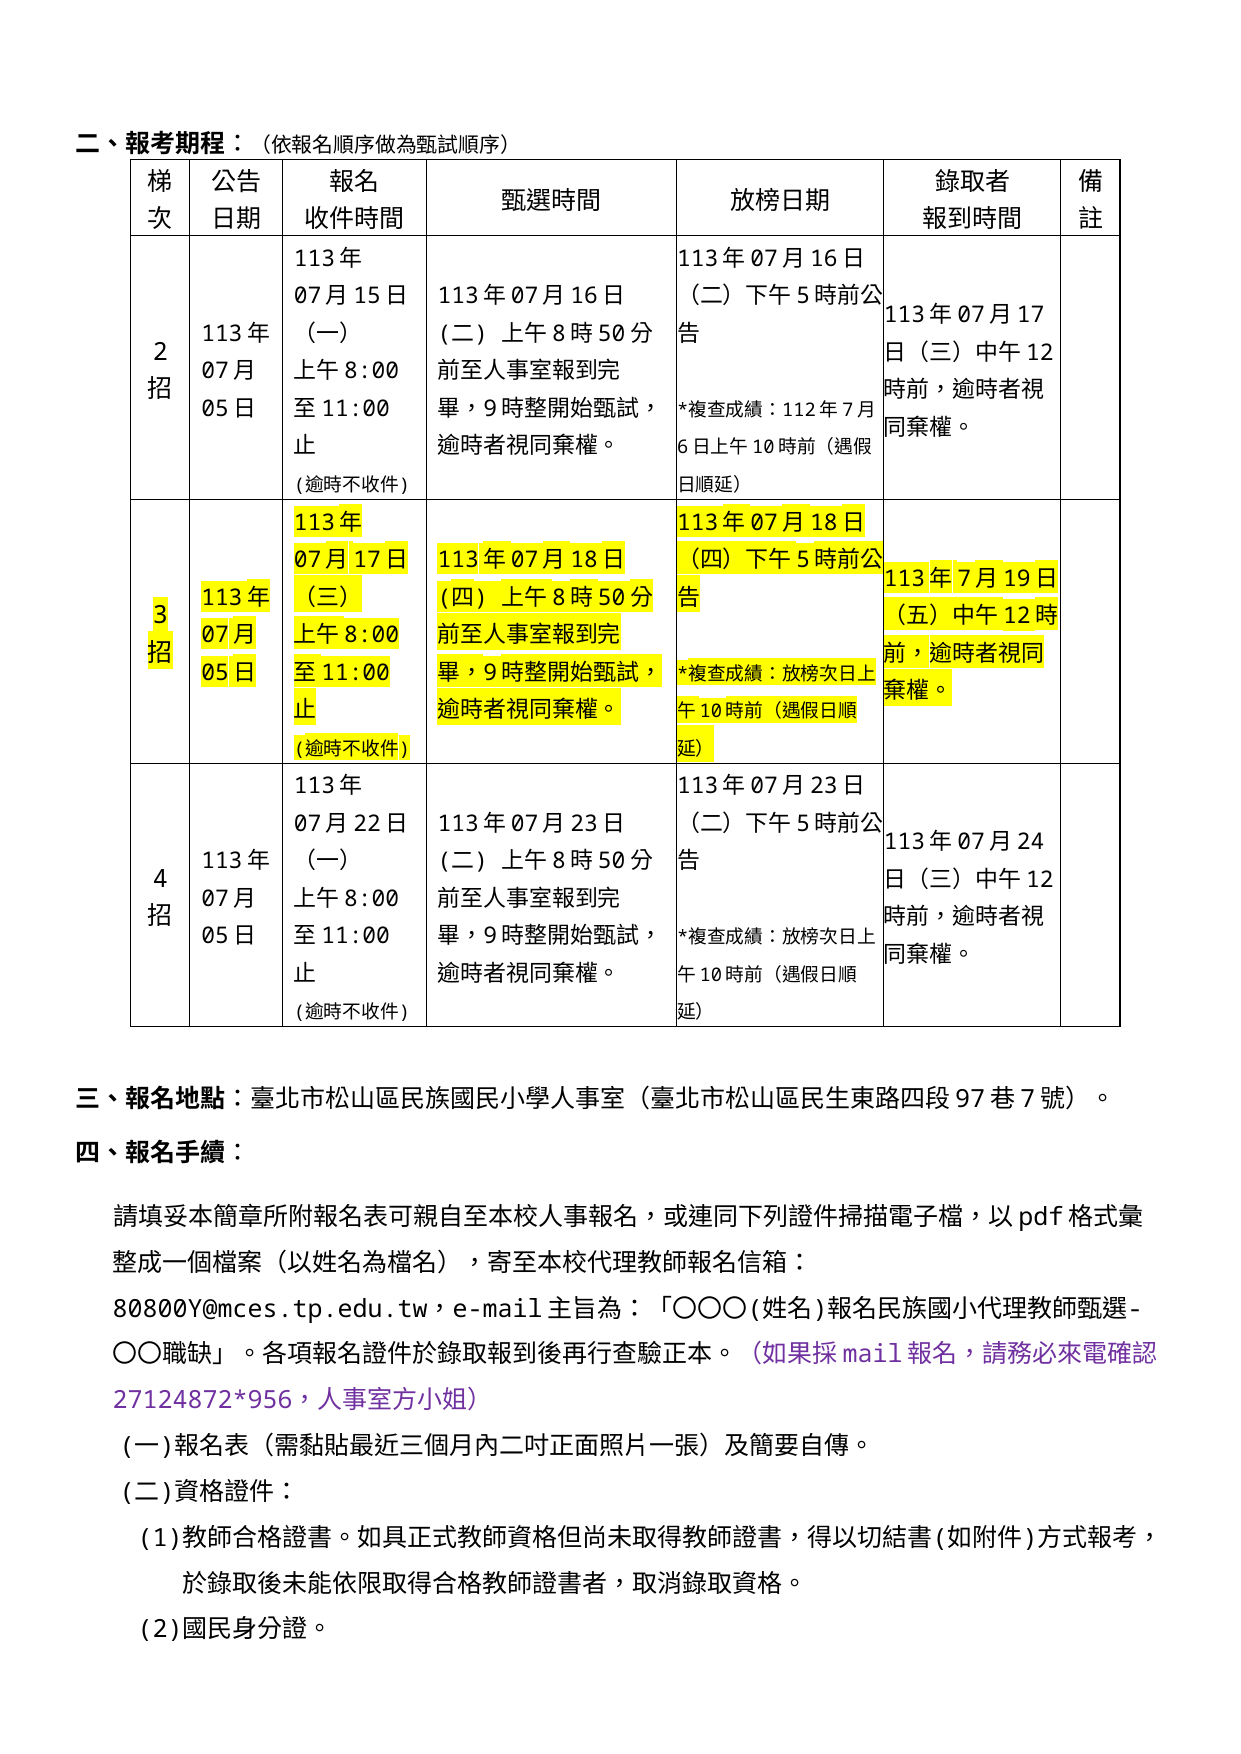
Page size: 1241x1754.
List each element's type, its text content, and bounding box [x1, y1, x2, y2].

text 二、報考期程：（依報名順序做為甄試順序） [75, 126, 1165, 159]
table_cell [1061, 500, 1119, 762]
table_cell 113年 07月17日（三） 上午8:00至11:00止 (逾時不收件) [283, 500, 426, 762]
table_cell 113年 07月22日 （一） 上午8:00至11:00止 (逾時不收件) [283, 764, 426, 1026]
text (2)國民身分證。 [137, 1599, 1165, 1645]
text 四、報名手續： [75, 1132, 1165, 1169]
table_cell 113年07月16日（二）下午5時前公告 *複查成績：112年7月6日上午10時前（遇假日順延） [677, 236, 883, 499]
table_cell 113年 07月15日 （一） 上午8:00至11:00止 (逾時不收件) [283, 236, 426, 499]
table_cell 113年07月23日(二) 上午8時50分前至人事室報到完畢，9時整開始甄試，逾時者視同棄權。 [427, 764, 676, 1026]
table_header 公告 日期 [190, 160, 282, 235]
table_cell 113年07月18日(四) 上午8時50分前至人事室報到完畢，9時整開始甄試，逾時者視同棄權。 [427, 500, 676, 762]
table_cell [1061, 236, 1119, 499]
table_cell 4招 [131, 764, 189, 1026]
table_cell [1061, 764, 1119, 1026]
table_cell 113年7月19日（五）中午12時前，逾時者視同棄權。 [884, 500, 1060, 762]
text (1)教師合格證書。如具正式教師資格但尚未取得教師證書，得以切結書(如附件)方式報考，於錄取後未能依限取得合格教師證書者，取消錄取資格。 [137, 1508, 1165, 1599]
table_header 甄選時間 [427, 160, 676, 235]
table_header 備註 [1061, 160, 1119, 235]
table_cell 2招 [131, 236, 189, 499]
table_cell 113年07月18日（四）下午5時前公告 *複查成績：放榜次日上午10時前（遇假日順延） [677, 500, 883, 762]
table_cell 113年07月23日（二）下午5時前公告 *複查成績：放榜次日上午10時前（遇假日順延） [677, 764, 883, 1026]
table_cell 113年07月17日（三）中午12時前，逾時者視同棄權。 [884, 236, 1060, 499]
table_header 錄取者 報到時間 [884, 160, 1060, 235]
text 請填妥本簡章所附報名表可親自至本校人事報名，或連同下列證件掃描電子檔，以pdf格式彙整成一個檔案（以姓名為檔名），寄至本校代理教師報名信箱：80800Y@mces.tp.edu.tw，e-mail主旨為：「〇〇〇(姓名)報名民族國小代理教師甄選-〇〇職缺」。各項報名證件於錄取報到後再行查驗正本。（如果採mail報名，請務必來電確認27124872*956，人事室方小姐） [112, 1187, 1165, 1416]
table_cell 113年 07月05日 [190, 236, 282, 499]
table_header 梯次 [131, 160, 189, 235]
table_cell 113年 07月05日 [190, 500, 282, 762]
table_header 放榜日期 [677, 160, 883, 235]
table_cell 3招 [131, 500, 189, 762]
text (一)報名表（需黏貼最近三個月內二吋正面照片一張）及簡要自傳。 [119, 1416, 1165, 1462]
table_header 報名 收件時間 [283, 160, 426, 235]
text (二)資格證件： [119, 1462, 1165, 1508]
table_cell 113年07月24日（三）中午12時前，逾時者視同棄權。 [884, 764, 1060, 1026]
table_cell 113年07月16日(二) 上午8時50分前至人事室報到完畢，9時整開始甄試，逾時者視同棄權。 [427, 236, 676, 499]
text 三、報名地點：臺北市松山區民族國民小學人事室（臺北市松山區民生東路四段97巷7號）。 [75, 1078, 1165, 1114]
table_cell 113年 07月 05日 [190, 764, 282, 1026]
